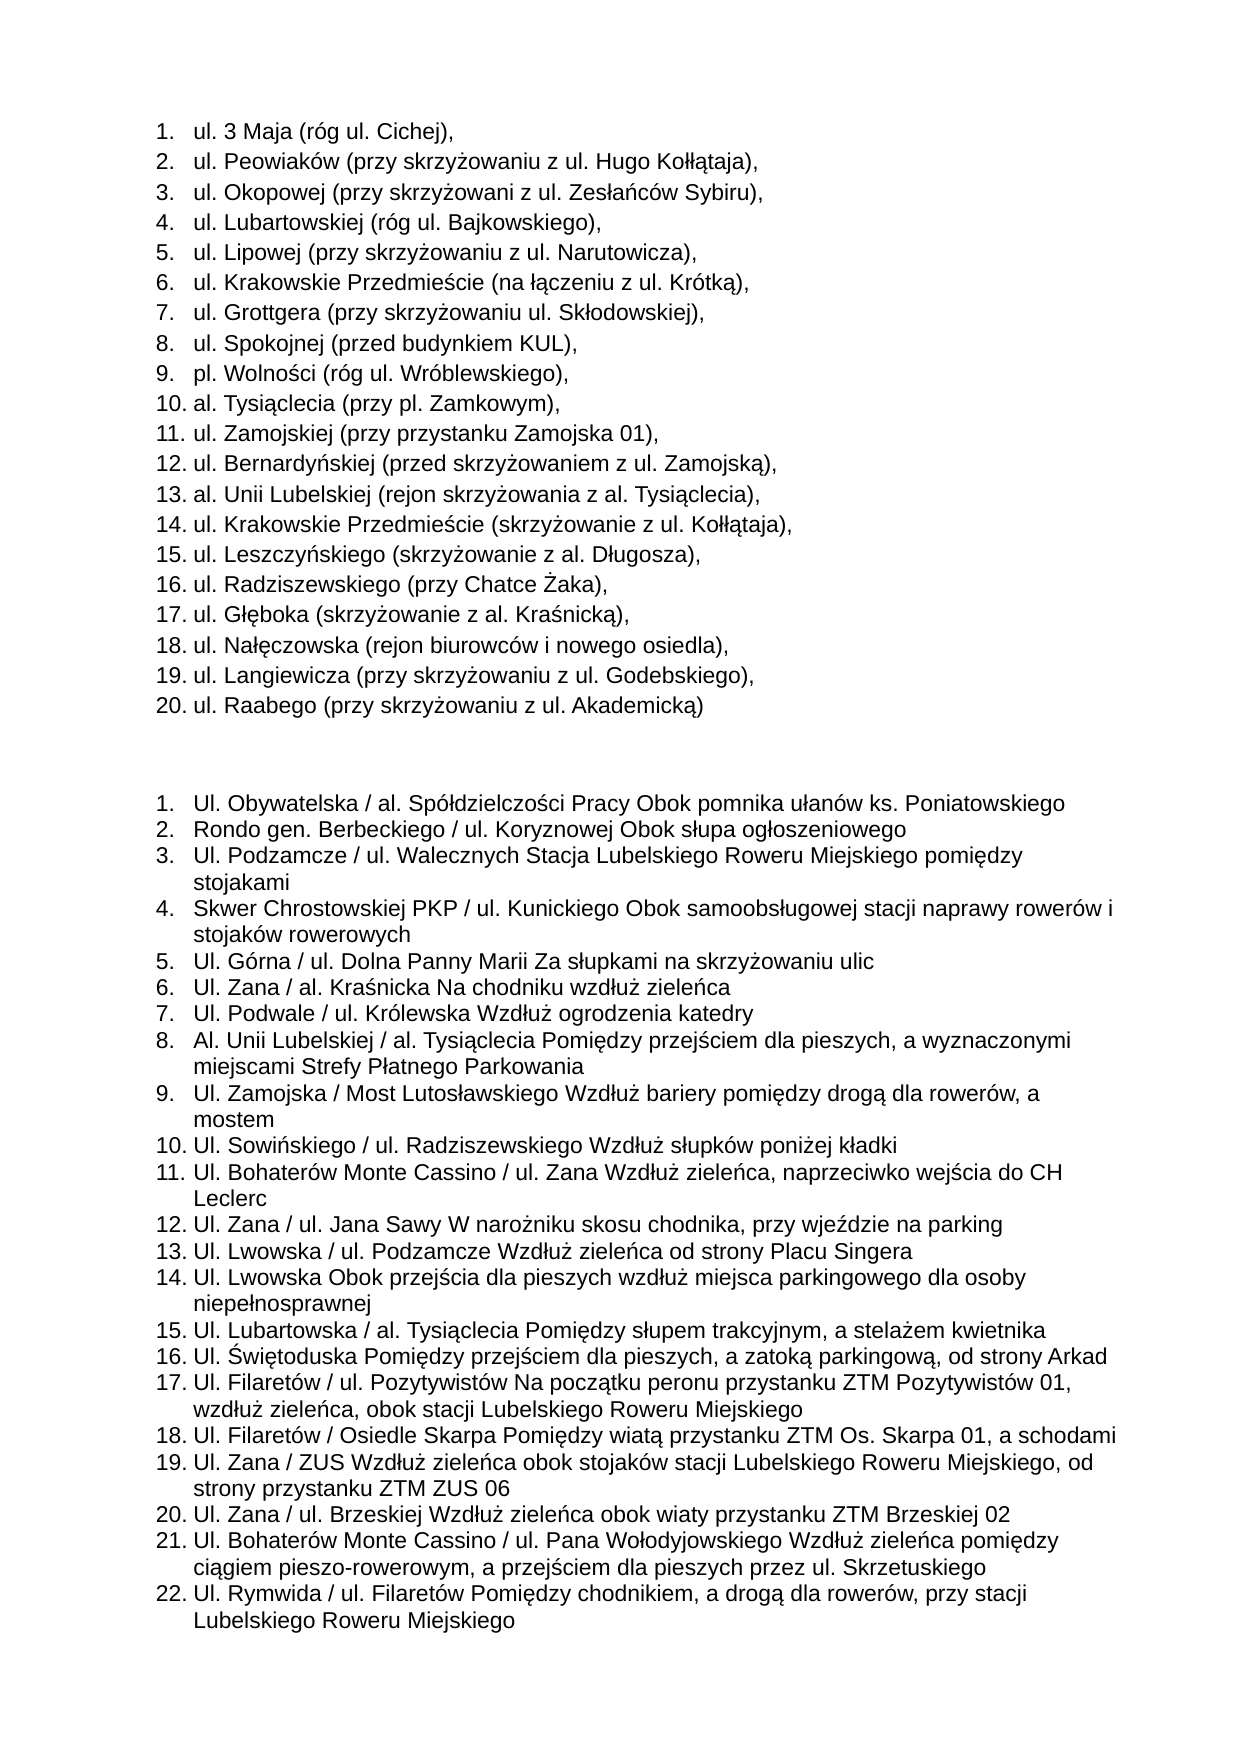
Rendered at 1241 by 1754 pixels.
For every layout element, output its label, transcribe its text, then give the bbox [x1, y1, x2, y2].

list ul. Radziszewskiego (przy Chatce Żaka), [156, 571, 1122, 598]
list Ul. Sowińskiego / ul. Radziszewskiego Wzdłuż słupków poniżej kładki [156, 1132, 1122, 1158]
list ul. Raabego (przy skrzyżowaniu z ul. Akademicką) [156, 692, 1122, 718]
list Ul. Bohaterów Monte Cassino / ul. Pana Wołodyjowskiego Wzdłuż zieleńca pomiędzy ciągiem pieszo-rowerowym, a przejściem dla pieszych przez ul. Skrzetuskiego [156, 1527, 1122, 1580]
list Rondo gen. Berbeckiego / ul. Koryznowej Obok słupa ogłoszeniowego [156, 816, 1122, 842]
list ul. Lipowej (przy skrzyżowaniu z ul. Narutowicza), [156, 239, 1122, 265]
list Ul. Filaretów / ul. Pozytywistów Na początku peronu przystanku ZTM Pozytywistów 01, wzdłuż zieleńca, obok stacji Lubelskiego Roweru Miejskiego [156, 1369, 1122, 1422]
list Ul. Podzamcze / ul. Walecznych Stacja Lubelskiego Roweru Miejskiego pomiędzy stojakami [156, 842, 1122, 895]
list al. Unii Lubelskiej (rejon skrzyżowania z al. Tysiąclecia), [156, 481, 1122, 507]
list ul. Okopowej (przy skrzyżowani z ul. Zesłańców Sybiru), [156, 178, 1122, 205]
list Ul. Zamojska / Most Lutosławskiego Wzdłuż bariery pomiędzy drogą dla rowerów, a mostem [156, 1079, 1122, 1132]
list Skwer Chrostowskiej PKP / ul. Kunickiego Obok samoobsługowej stacji naprawy rowerów i stojaków rowerowych [156, 895, 1122, 948]
list Ul. Zana / ul. Jana Sawy W narożniku skosu chodnika, przy wjeździe na parking [156, 1211, 1122, 1238]
list Ul. Zana / ul. Brzeskiej Wzdłuż zieleńca obok wiaty przystanku ZTM Brzeskiej 02 [156, 1501, 1122, 1527]
list pl. Wolności (róg ul. Wróblewskiego), [156, 360, 1122, 386]
list ul. Nałęczowska (rejon biurowców i nowego osiedla), [156, 632, 1122, 658]
list ul. Grottgera (przy skrzyżowaniu ul. Skłodowskiej), [156, 299, 1122, 326]
list Ul. Filaretów / Osiedle Skarpa Pomiędzy wiatą przystanku ZTM Os. Skarpa 01, a schodami [156, 1422, 1122, 1448]
list Ul. Obywatelska / al. Spółdzielczości Pracy Obok pomnika ułanów ks. Poniatowskiego [156, 789, 1122, 816]
list Ul. Lwowska Obok przejścia dla pieszych wzdłuż miejsca parkingowego dla osoby niepełnosprawnej [156, 1264, 1122, 1317]
list ul. Langiewicza (przy skrzyżowaniu z ul. Godebskiego), [156, 662, 1122, 688]
list Ul. Górna / ul. Dolna Panny Marii Za słupkami na skrzyżowaniu ulic [156, 948, 1122, 974]
list ul. Krakowskie Przedmieście (na łączeniu z ul. Krótką), [156, 269, 1122, 296]
list Ul. Rymwida / ul. Filaretów Pomiędzy chodnikiem, a drogą dla rowerów, przy stacji Lubelskiego Roweru Miejskiego [156, 1580, 1122, 1633]
list ul. 3 Maja (róg ul. Cichej), [156, 118, 1122, 144]
list Al. Unii Lubelskiej / al. Tysiąclecia Pomiędzy przejściem dla pieszych, a wyznaczonymi miejscami Strefy Płatnego Parkowania [156, 1027, 1122, 1079]
list al. Tysiąclecia (przy pl. Zamkowym), [156, 390, 1122, 416]
list ul. Głęboka (skrzyżowanie z al. Kraśnicką), [156, 601, 1122, 628]
list ul. Zamojskiej (przy przystanku Zamojska 01), [156, 420, 1122, 447]
list Ul. Lubartowska / al. Tysiąclecia Pomiędzy słupem trakcyjnym, a stelażem kwietnika [156, 1317, 1122, 1343]
list ul. Krakowskie Przedmieście (skrzyżowanie z ul. Kołłątaja), [156, 511, 1122, 537]
list ul. Spokojnej (przed budynkiem KUL), [156, 329, 1122, 356]
list Ul. Lwowska / ul. Podzamcze Wzdłuż zieleńca od strony Placu Singera [156, 1238, 1122, 1264]
list ul. Lubartowskiej (róg ul. Bajkowskiego), [156, 209, 1122, 235]
list ul. Peowiaków (przy skrzyżowaniu z ul. Hugo Kołłątaja), [156, 148, 1122, 175]
list Ul. Zana / al. Kraśnicka Na chodniku wzdłuż zieleńca [156, 974, 1122, 1000]
list ul. Leszczyńskiego (skrzyżowanie z al. Długosza), [156, 541, 1122, 567]
list Ul. Zana / ZUS Wzdłuż zieleńca obok stojaków stacji Lubelskiego Roweru Miejskiego, od strony przystanku ZTM ZUS 06 [156, 1448, 1122, 1501]
list ul. Bernardyńskiej (przed skrzyżowaniem z ul. Zamojską), [156, 450, 1122, 477]
list Ul. Podwale / ul. Królewska Wzdłuż ogrodzenia katedry [156, 1000, 1122, 1027]
list Ul. Świętoduska Pomiędzy przejściem dla pieszych, a zatoką parkingową, od strony Arkad [156, 1343, 1122, 1369]
list Ul. Bohaterów Monte Cassino / ul. Zana Wzdłuż zieleńca, naprzeciwko wejścia do CH Leclerc [156, 1158, 1122, 1211]
